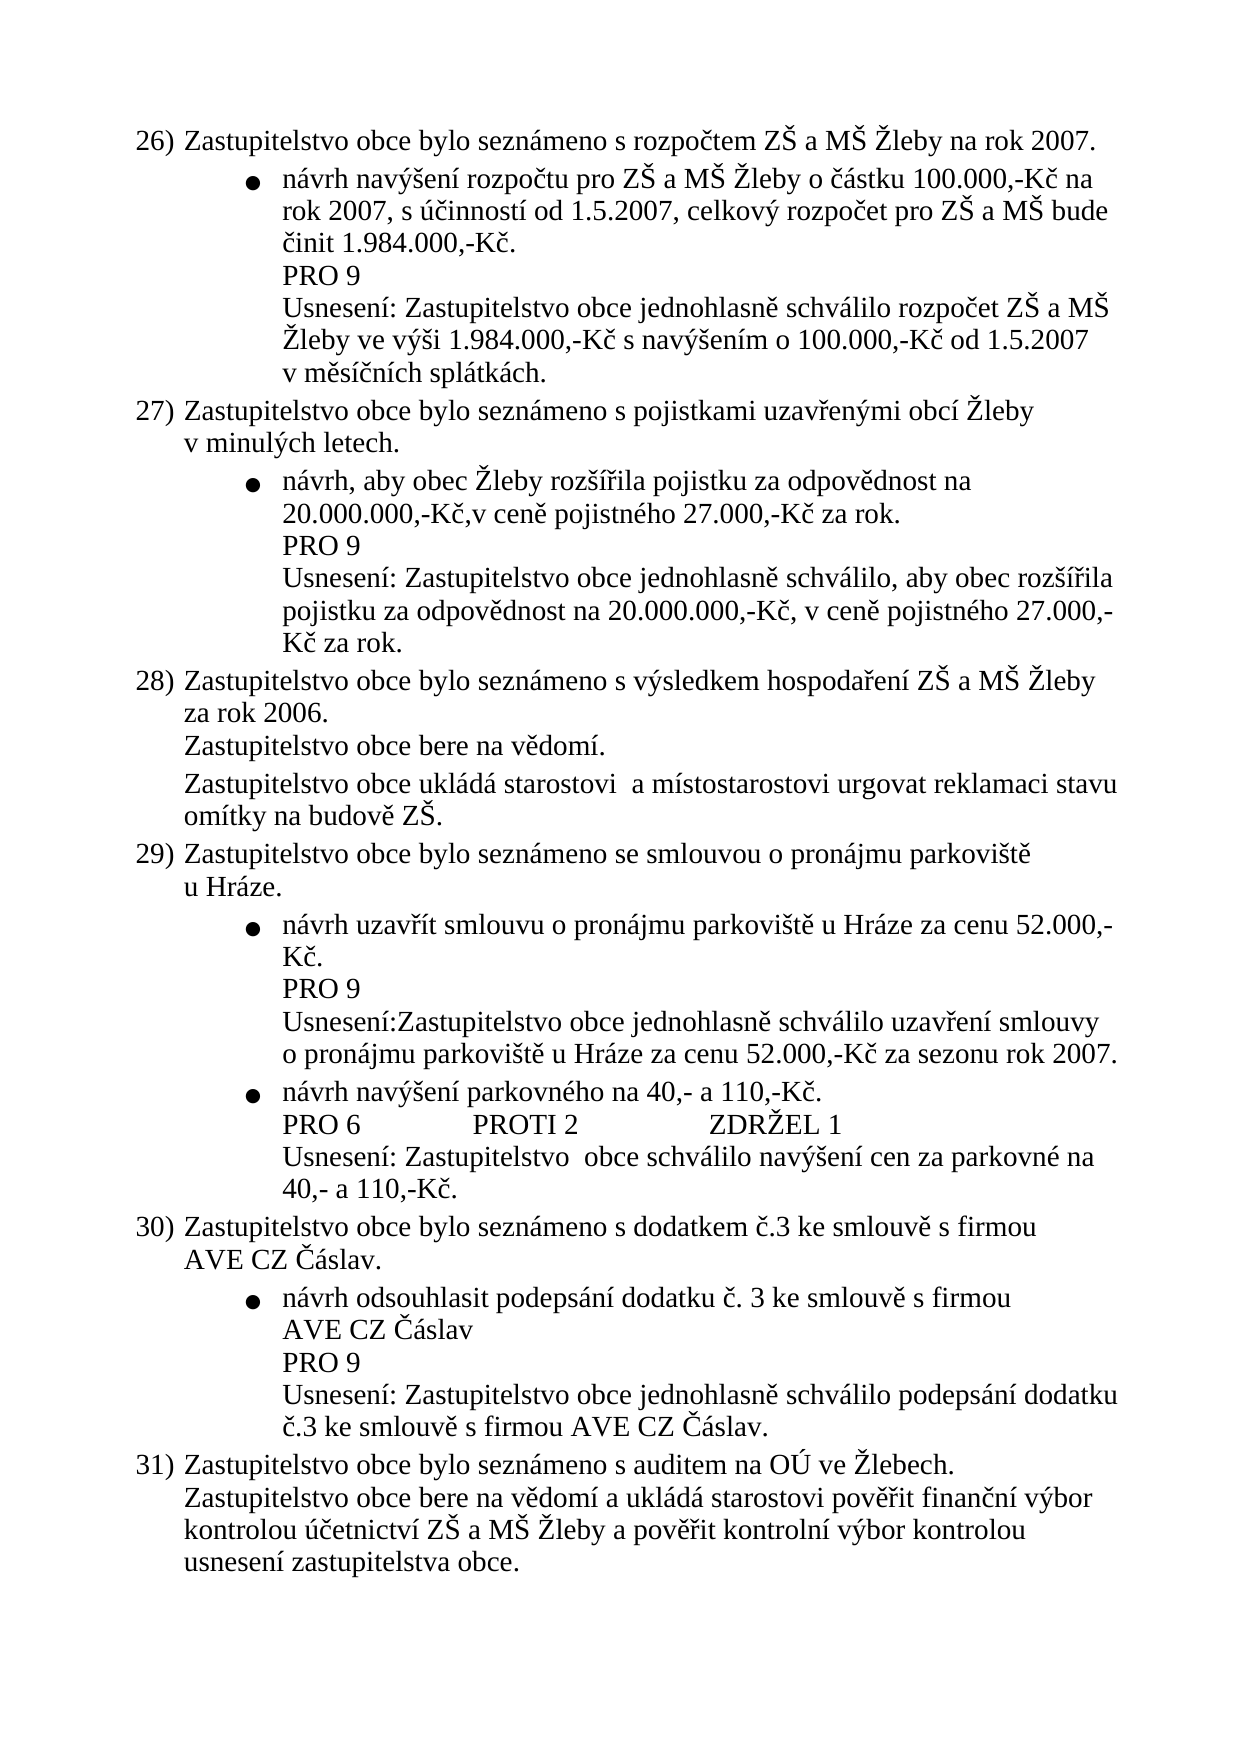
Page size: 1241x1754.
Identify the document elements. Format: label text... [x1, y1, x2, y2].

list Zastupitelstvo obce bylo seznámeno se smlouvou o pronájmu parkoviště u Hráze. [128, 838, 1122, 902]
list Zastupitelstvo obce bylo seznámeno s výsledkem hospodaření ZŠ a MŠ Žleby za rok 2006. Zastupitelstvo obce bere na vědomí. [128, 664, 1122, 761]
list návrh odsouhlasit podepsání dodatku č. 3 ke smlouvě s firmou AVE CZ Čáslav PRO 9 Usnesení: Zastupitelstvo obce jednohlasně schválilo podepsání dodatku č.3 ke smlouvě s firmou AVE CZ Čáslav. [244, 1281, 1122, 1443]
list Zastupitelstvo obce bylo seznámeno s pojistkami uzavřenými obcí Žleby v minulých letech. [128, 394, 1122, 459]
list návrh, aby obec Žleby rozšířila pojistku za odpovědnost na 20.000.000,-Kč,v ceně pojistného 27.000,-Kč za rok. PRO 9 Usnesení: Zastupitelstvo obce jednohlasně schválilo, aby obec rozšířila pojistku za odpovědnost na 20.000.000,-Kč, v ceně pojistného 27.000,-Kč za rok. [244, 465, 1122, 658]
list Zastupitelstvo obce ukládá starostovi a místostarostovi urgovat reklamaci stavu omítky na budově ZŠ. [128, 767, 1122, 832]
list Zastupitelstvo obce bylo seznámeno s rozpočtem ZŠ a MŠ Žleby na rok 2007. [128, 124, 1122, 156]
list Zastupitelstvo obce bylo seznámeno s auditem na OÚ ve Žlebech. Zastupitelstvo obce bere na vědomí a ukládá starostovi pověřit finanční výbor kontrolou účetnictví ZŠ a MŠ Žleby a pověřit kontrolní výbor kontrolou usnesení zastupitelstva obce. [128, 1449, 1122, 1578]
list návrh uzavřít smlouvu o pronájmu parkoviště u Hráze za cenu 52.000,-Kč. PRO 9 Usnesení:Zastupitelstvo obce jednohlasně schválilo uzavření smlouvy o pronájmu parkoviště u Hráze za cenu 52.000,-Kč za sezonu rok 2007. [244, 908, 1122, 1070]
list Zastupitelstvo obce bylo seznámeno s dodatkem č.3 ke smlouvě s firmou AVE CZ Čáslav. [128, 1211, 1122, 1275]
list návrh navýšení parkovného na 40,- a 110,-Kč. PRO 6 PROTI 2 ZDRŽEL 1 Usnesení: Zastupitelstvo obce schválilo navýšení cen za parkovné na 40,- a 110,-Kč. [244, 1076, 1122, 1205]
list návrh navýšení rozpočtu pro ZŠ a MŠ Žleby o částku 100.000,-Kč na rok 2007, s účinností od 1.5.2007, celkový rozpočet pro ZŠ a MŠ bude činit 1.984.000,-Kč. PRO 9 Usnesení: Zastupitelstvo obce jednohlasně schválilo rozpočet ZŠ a MŠ Žleby ve výši 1.984.000,-Kč s navýšením o 100.000,-Kč od 1.5.2007 v měsíčních splátkách. [244, 162, 1122, 388]
